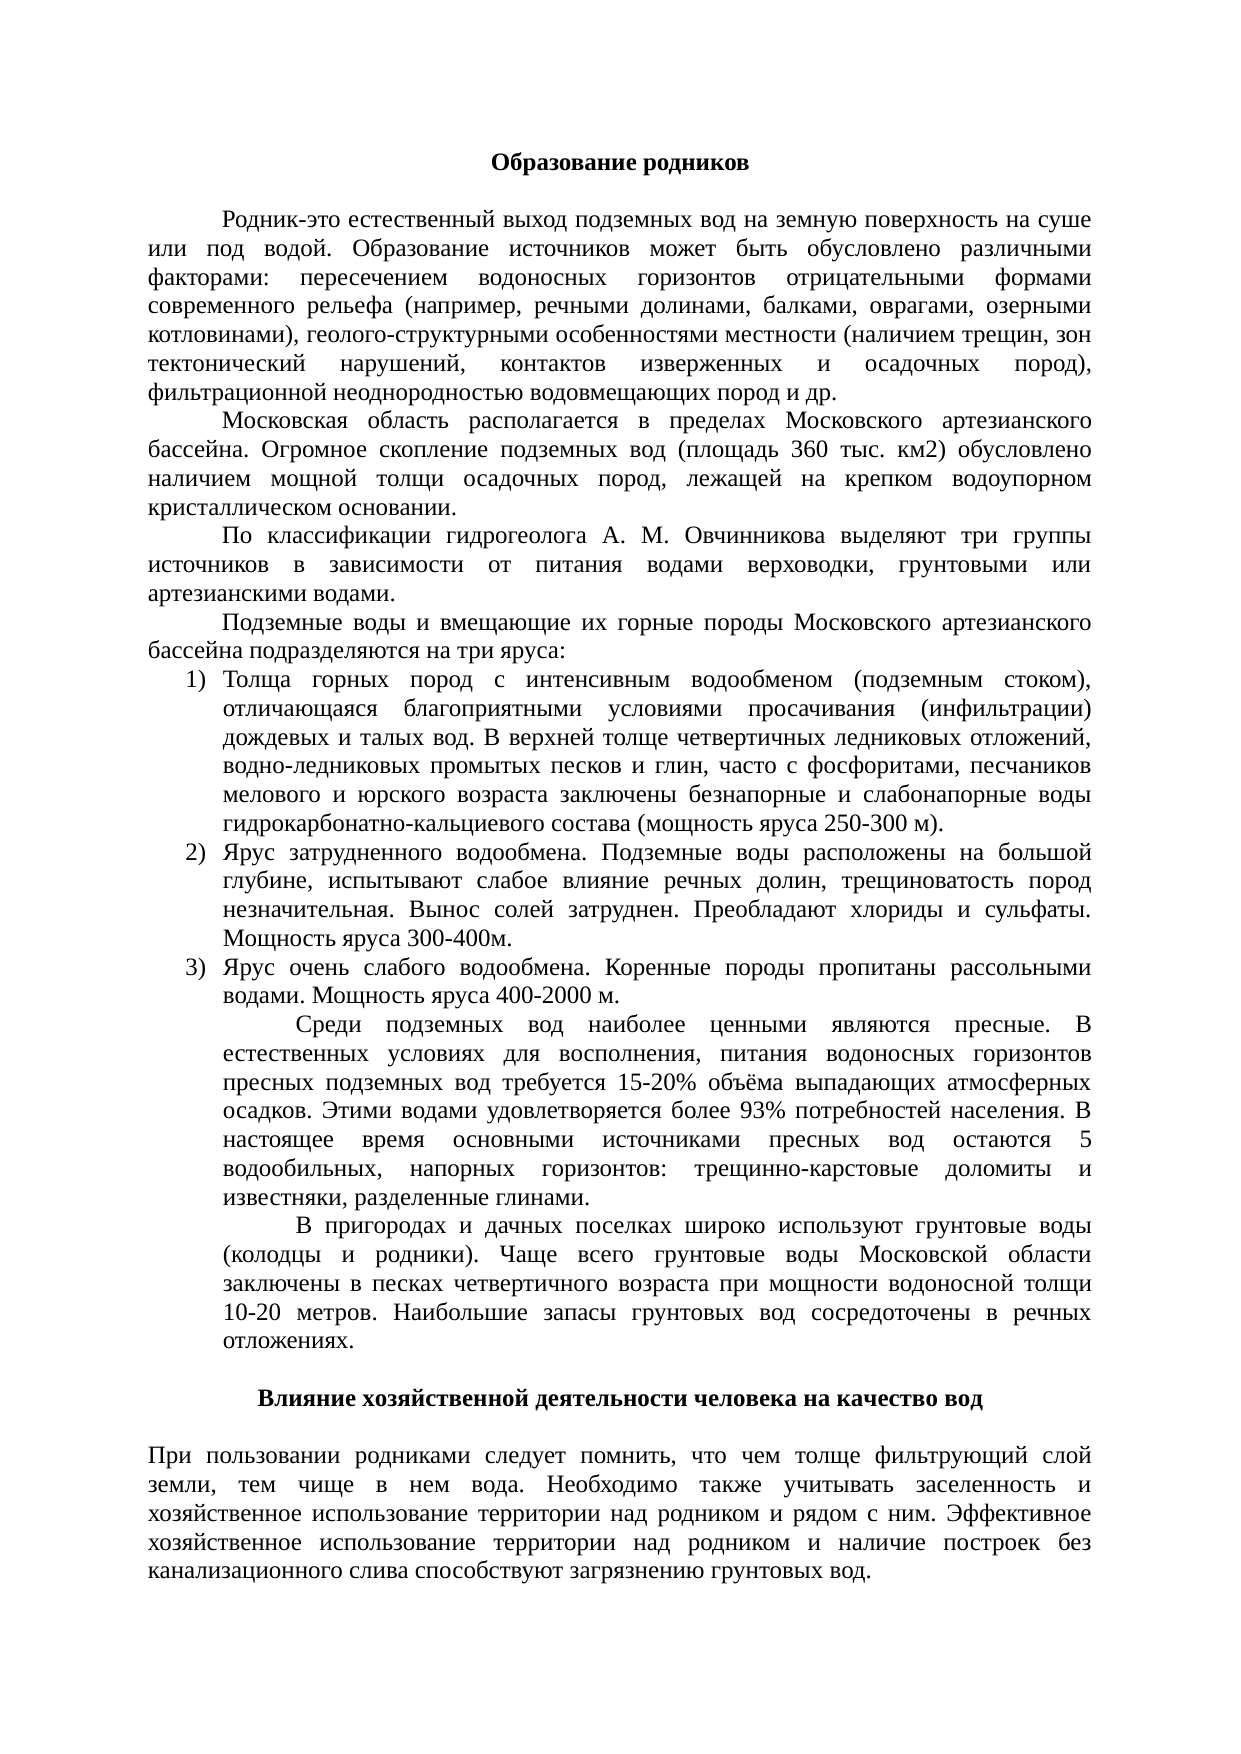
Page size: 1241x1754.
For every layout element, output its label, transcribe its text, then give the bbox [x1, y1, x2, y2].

text В пригородах и дачных поселках широко используют грунтовые воды (колодцы и родники). Чаще всего грунтовые воды Московской области заключены в песках четвертичного возраста при мощности водоносной толщи 10-20 метров. Наибольшие запасы грунтовых вод сосредоточены в речных отложениях. [223, 1211, 1092, 1354]
list Толща горных пород с интенсивным водообменом (подземным стоком), отличающаяся благоприятными условиями просачивания (инфильтрации) дождевых и талых вод. В верхней толще четвертичных ледниковых отложений, водно-ледниковых промытых песков и глин, часто с фосфоритами, песчаников мелового и юрского возраста заключены безнапорные и слабонапорные воды гидрокарбонатно-кальциевого состава (мощность яруса 250-300 м). [185, 664, 1092, 837]
text Образование родников [148, 147, 1092, 176]
text Подземные воды и вмещающие их горные породы Московского артезианского бассейна подразделяются на три яруса: [148, 607, 1092, 664]
list Ярус очень слабого водообмена. Коренные породы пропитаны рассольными водами. Мощность яруса 400-2000 м. [185, 952, 1092, 1009]
list Ярус затрудненного водообмена. Подземные воды расположены на большой глубине, испытывают слабое влияние речных долин, трещиноватость пород незначительная. Вынос солей затруднен. Преобладают хлориды и сульфаты. Мощность яруса 300-400м. [185, 837, 1092, 952]
text Московская область располагается в пределах Московского артезианского бассейна. Огромное скопление подземных вод (площадь 360 тыс. км2) обусловлено наличием мощной толщи осадочных пород, лежащей на крепком водоупорном кристаллическом основании. [148, 406, 1092, 521]
text При пользовании родниками следует помнить, что чем толще фильтрующий слой земли, тем чище в нем вода. Необходимо также учитывать заселенность и хозяйственное использование территории над родником и рядом с ним. Эффективное хозяйственное использование территории над родником и наличие построек без канализационного слива способствуют загрязнению грунтовых вод. [148, 1441, 1092, 1584]
text Влияние хозяйственной деятельности человека на качество вод [148, 1383, 1092, 1412]
text Родник-это естественный выход подземных вод на земную поверхность на суше или под водой. Образование источников может быть обусловлено различными факторами: пересечением водоносных горизонтов отрицательными формами современного рельефа (например, речными долинами, балками, оврагами, озерными котловинами), геолого-структурными особенностями местности (наличием трещин, зон тектонический нарушений, контактов изверженных и осадочных пород), фильтрационной неоднородностью водовмещающих пород и др. [148, 204, 1092, 406]
text Среди подземных вод наиболее ценными являются пресные. В естественных условиях для восполнения, питания водоносных горизонтов пресных подземных вод требуется 15-20% объёма выпадающих атмосферных осадков. Этими водами удовлетворяется более 93% потребностей населения. В настоящее время основными источниками пресных вод остаются 5 водообильных, напорных горизонтов: трещинно-карстовые доломиты и известняки, разделенные глинами. [223, 1009, 1092, 1211]
text По классификации гидрогеолога А. М. Овчинникова выделяют три группы источников в зависимости от питания водами верховодки, грунтовыми или артезианскими водами. [148, 521, 1092, 607]
